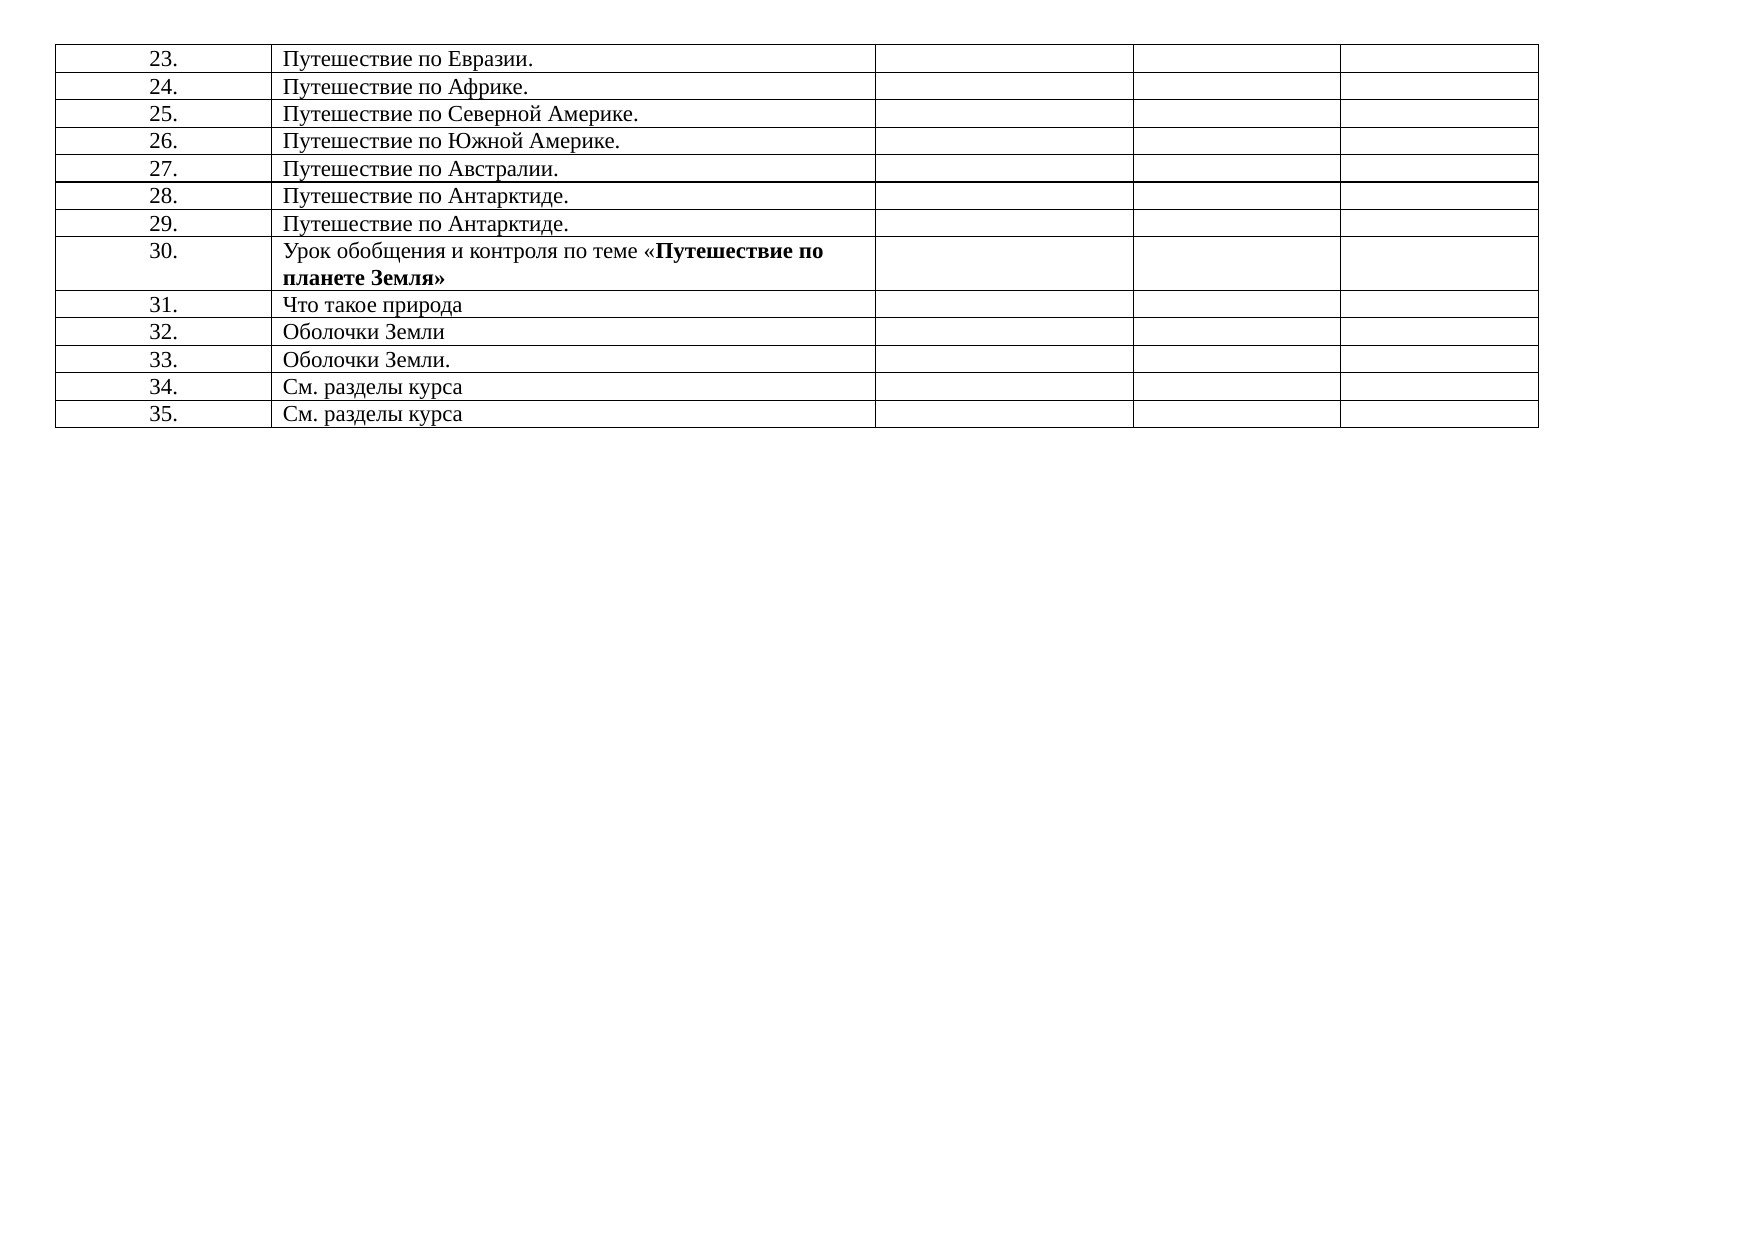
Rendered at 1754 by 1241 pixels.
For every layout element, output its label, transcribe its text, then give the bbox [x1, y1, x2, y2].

table_cell [876, 373, 1133, 399]
table_cell [1341, 237, 1538, 290]
table_cell 26. [56, 128, 271, 154]
table_cell Путешествие по Антарктиде. [272, 183, 875, 209]
table_cell [1134, 237, 1340, 290]
table_cell 34. [56, 373, 271, 399]
table_cell 25. [56, 100, 271, 127]
table_cell Путешествие по Южной Америке. [272, 128, 875, 154]
table_cell [1341, 183, 1538, 209]
table_cell [876, 401, 1133, 427]
table_cell [1134, 210, 1340, 236]
table_cell Путешествие по Северной Америке. [272, 100, 875, 127]
table_cell [1134, 100, 1340, 127]
table_cell 29. [56, 210, 271, 236]
table_cell [1341, 291, 1538, 317]
table_cell [1134, 373, 1340, 399]
table_cell Оболочки Земли. [272, 346, 875, 372]
table_cell 32. [56, 318, 271, 345]
table_cell [1134, 155, 1340, 181]
table_cell Путешествие по Антарктиде. [272, 210, 875, 236]
table_cell [1134, 318, 1340, 345]
table_cell 23. [56, 45, 271, 72]
table_cell [1134, 183, 1340, 209]
table_cell 31. [56, 291, 271, 317]
table_cell [1341, 373, 1538, 399]
table_cell [1341, 155, 1538, 181]
table_cell [1134, 346, 1340, 372]
table_cell Путешествие по Евразии. [272, 45, 875, 72]
table_cell [1341, 100, 1538, 127]
table_cell Путешествие по Австралии. [272, 155, 875, 181]
table_cell Урок обобщения и контроля по теме «Путешествие по планете Земля» [272, 237, 875, 290]
table_cell [876, 73, 1133, 99]
table_cell [1341, 210, 1538, 236]
table_cell 33. [56, 346, 271, 372]
table_cell Что такое природа [272, 291, 875, 317]
table_cell [876, 237, 1133, 290]
table_cell [876, 318, 1133, 345]
table_cell [876, 291, 1133, 317]
table_cell 27. [56, 155, 271, 181]
table_cell 30. [56, 237, 271, 290]
table_cell [876, 346, 1133, 372]
table_cell [1341, 346, 1538, 372]
table_cell [1341, 128, 1538, 154]
table_cell 35. [56, 401, 271, 427]
table_cell Оболочки Земли [272, 318, 875, 345]
table_cell [876, 155, 1133, 181]
table_cell Путешествие по Африке. [272, 73, 875, 99]
table_cell 24. [56, 73, 271, 99]
table_cell [876, 100, 1133, 127]
table_cell [876, 210, 1133, 236]
table_cell [876, 128, 1133, 154]
table_cell [1134, 401, 1340, 427]
table_cell См. разделы курса [272, 373, 875, 399]
table_cell [876, 45, 1133, 72]
table_cell [1341, 318, 1538, 345]
table_cell [1134, 45, 1340, 72]
table_cell [876, 183, 1133, 209]
table_cell [1134, 73, 1340, 99]
table_cell [1341, 73, 1538, 99]
table_cell [1134, 128, 1340, 154]
table_cell 28. [56, 183, 271, 209]
table_cell [1341, 401, 1538, 427]
table_cell См. разделы курса [272, 401, 875, 427]
table_cell [1134, 291, 1340, 317]
table_cell [1341, 45, 1538, 72]
